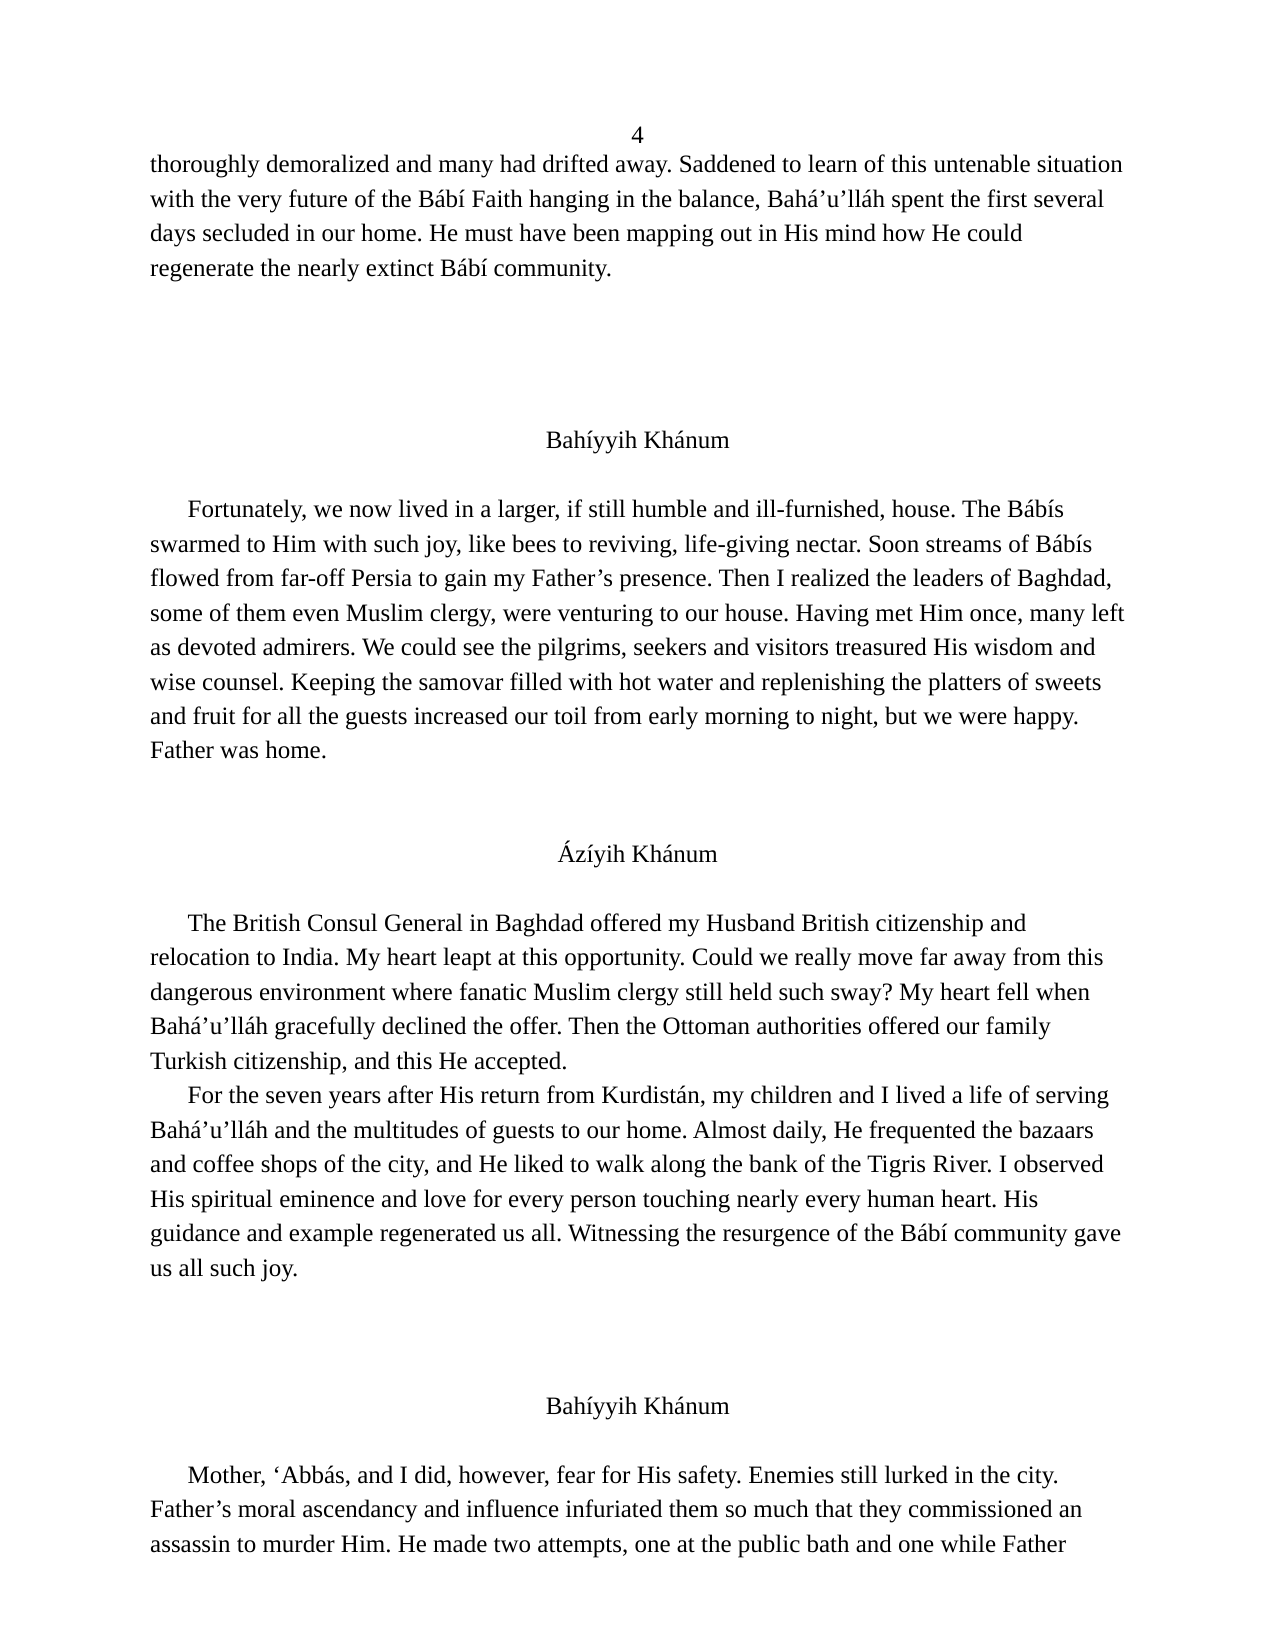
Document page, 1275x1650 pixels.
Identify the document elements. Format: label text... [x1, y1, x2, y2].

text Bahíyyih Khánum [150, 425, 1125, 454]
text For the seven years after His return from Kurdistán, my children and I lived a life of serving Bahá’u’lláh and the multitudes of guests to our home. Almost daily, He frequented the bazaars and coffee shops of the city, and He liked to walk along the bank of the Tigris River. I observed His spiritual eminence and love for every person touching nearly every human heart. His guidance and example regenerated us all. Witnessing the resurgence of the Bábí community gave us all such joy. [150, 1080, 1125, 1282]
text Ázíyih Khánum [150, 839, 1125, 868]
text Mother, ‘Abbás, and I did, however, fear for His safety. Enemies still lurked in the city. Father’s moral ascendancy and influence infuriated them so much that they commissioned an assassin to murder Him. He made two attempts, one at the public bath and one while Father [150, 1460, 1125, 1557]
text Fortunately, we now lived in a larger, if still humble and ill-furnished, house. The Bábís swarmed to Him with such joy, like bees to reviving, life-giving nectar. Soon streams of Bábís flowed from far-off Persia to gain my Father’s presence. Then I realized the leaders of Baghdad, some of them even Muslim clergy, were venturing to our house. Having met Him once, many left as devoted admirers. We could see the pilgrims, seekers and visitors treasured His wisdom and wise counsel. Keeping the samovar filled with hot water and replenishing the platters of sweets and fruit for all the guests increased our toil from early morning to night, but we were happy. Father was home. [150, 494, 1125, 764]
text thoroughly demoralized and many had drifted away. Saddened to learn of this untenable situation with the very future of the Bábí Faith hanging in the balance, Bahá’u’lláh spent the first several days secluded in our home. He must have been mapping out in His mind how He could regenerate the nearly extinct Bábí community. [150, 149, 1125, 282]
text The British Consul General in Baghdad offered my Husband British citizenship and relocation to India. My heart leapt at this opportunity. Could we really move far away from this dangerous environment where fanatic Muslim clergy still held such sway? My heart fell when Bahá’u’lláh gracefully declined the offer. Then the Ottoman authorities offered our family Turkish citizenship, and this He accepted. [150, 908, 1125, 1075]
text Bahíyyih Khánum [150, 1391, 1125, 1419]
